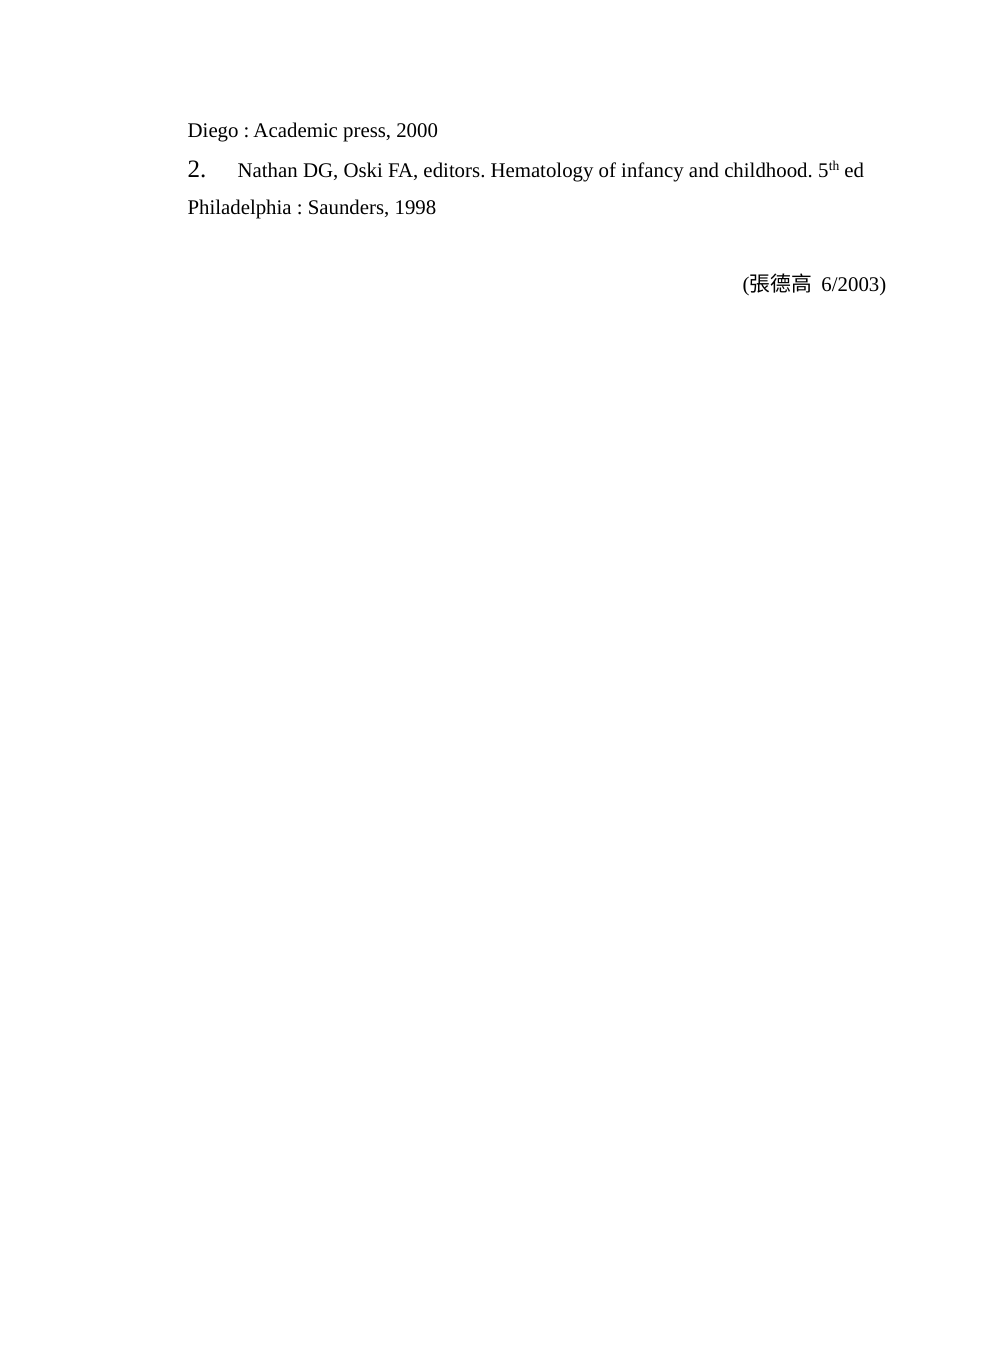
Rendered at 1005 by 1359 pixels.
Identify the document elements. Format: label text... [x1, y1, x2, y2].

list Nathan DG, Oski FA, editors. Hematology of infancy and childhood. 5th ed Philadelphia : Saunders, 1998 [187, 154, 886, 219]
text (張德高 6/2003) [143, 267, 886, 297]
list Diego : Academic press, 2000 [187, 118, 886, 142]
